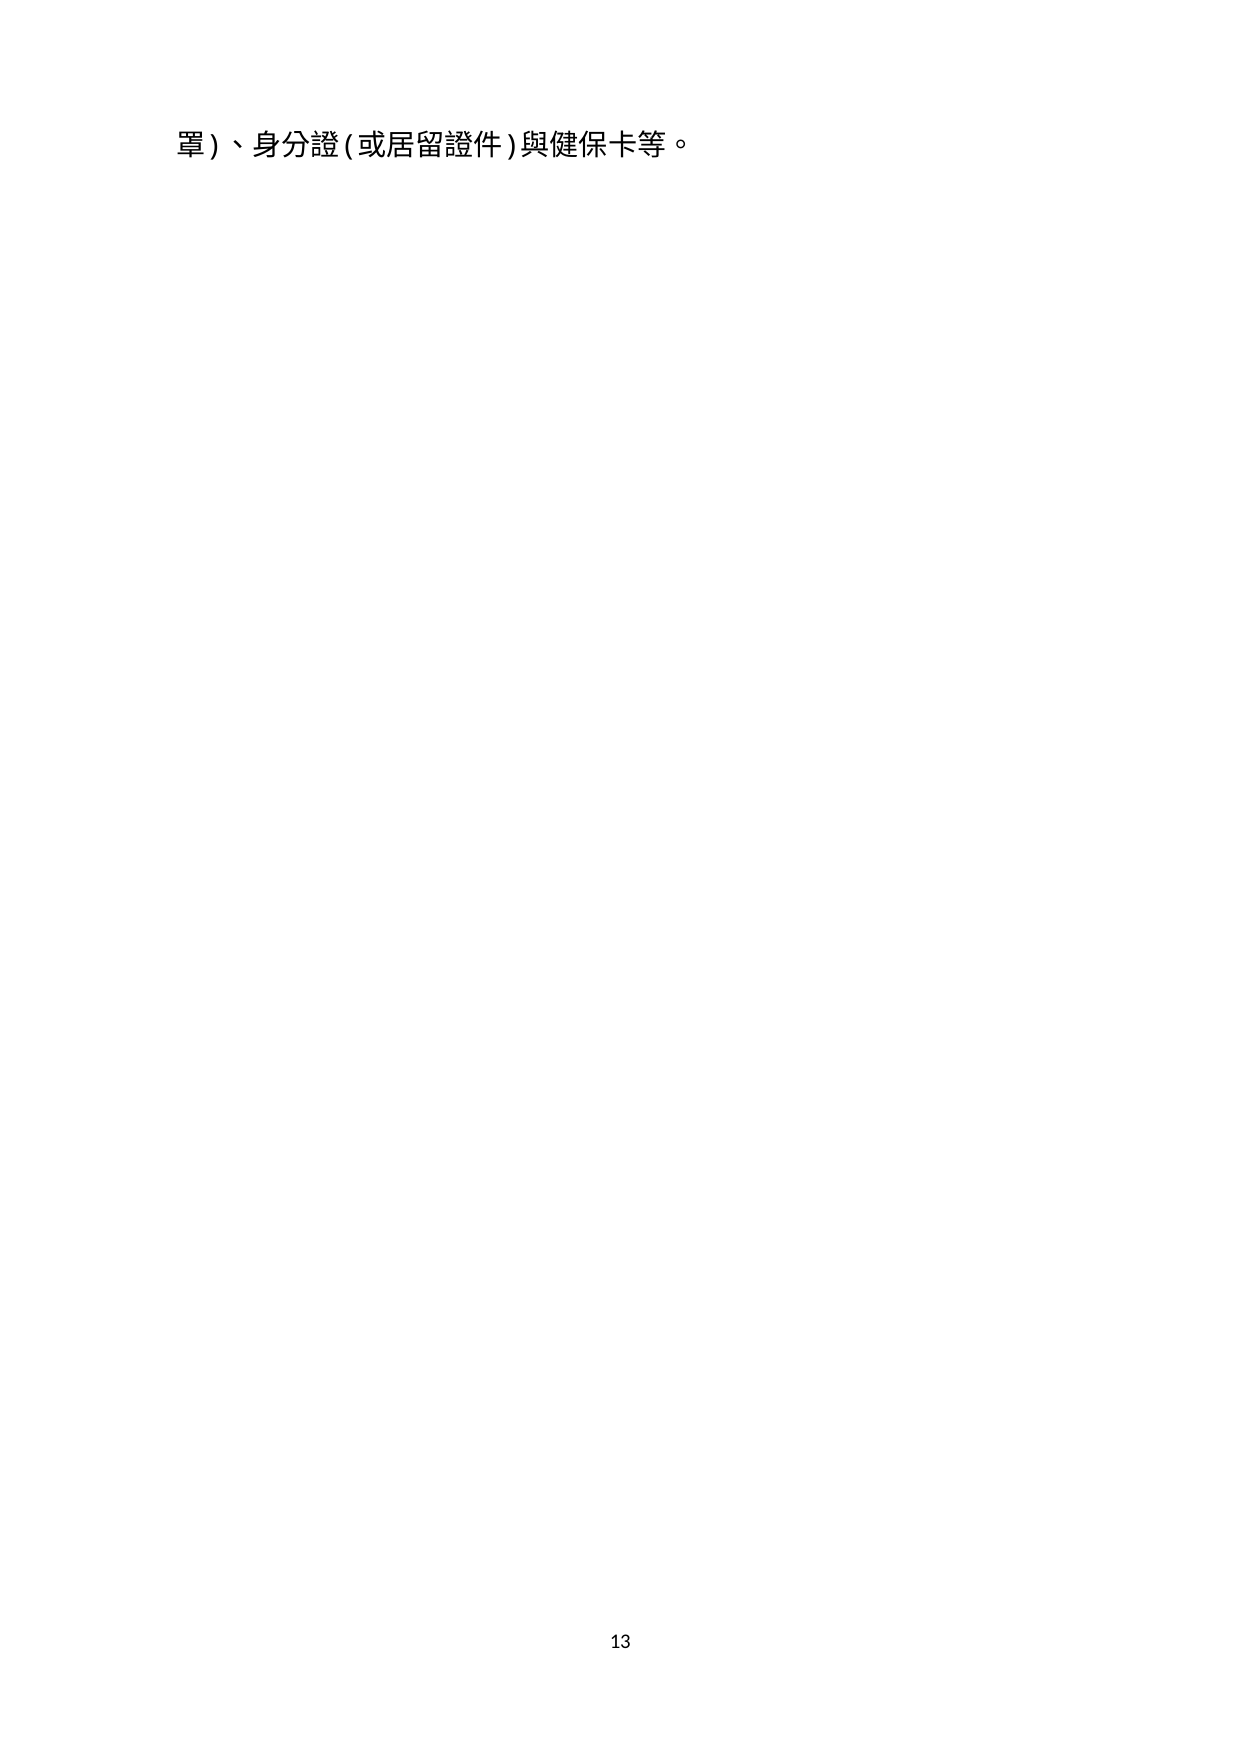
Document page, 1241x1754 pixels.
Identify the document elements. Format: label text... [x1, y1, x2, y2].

list 罩)、身分證(或居留證件)與健保卡等。 [176, 102, 1152, 164]
